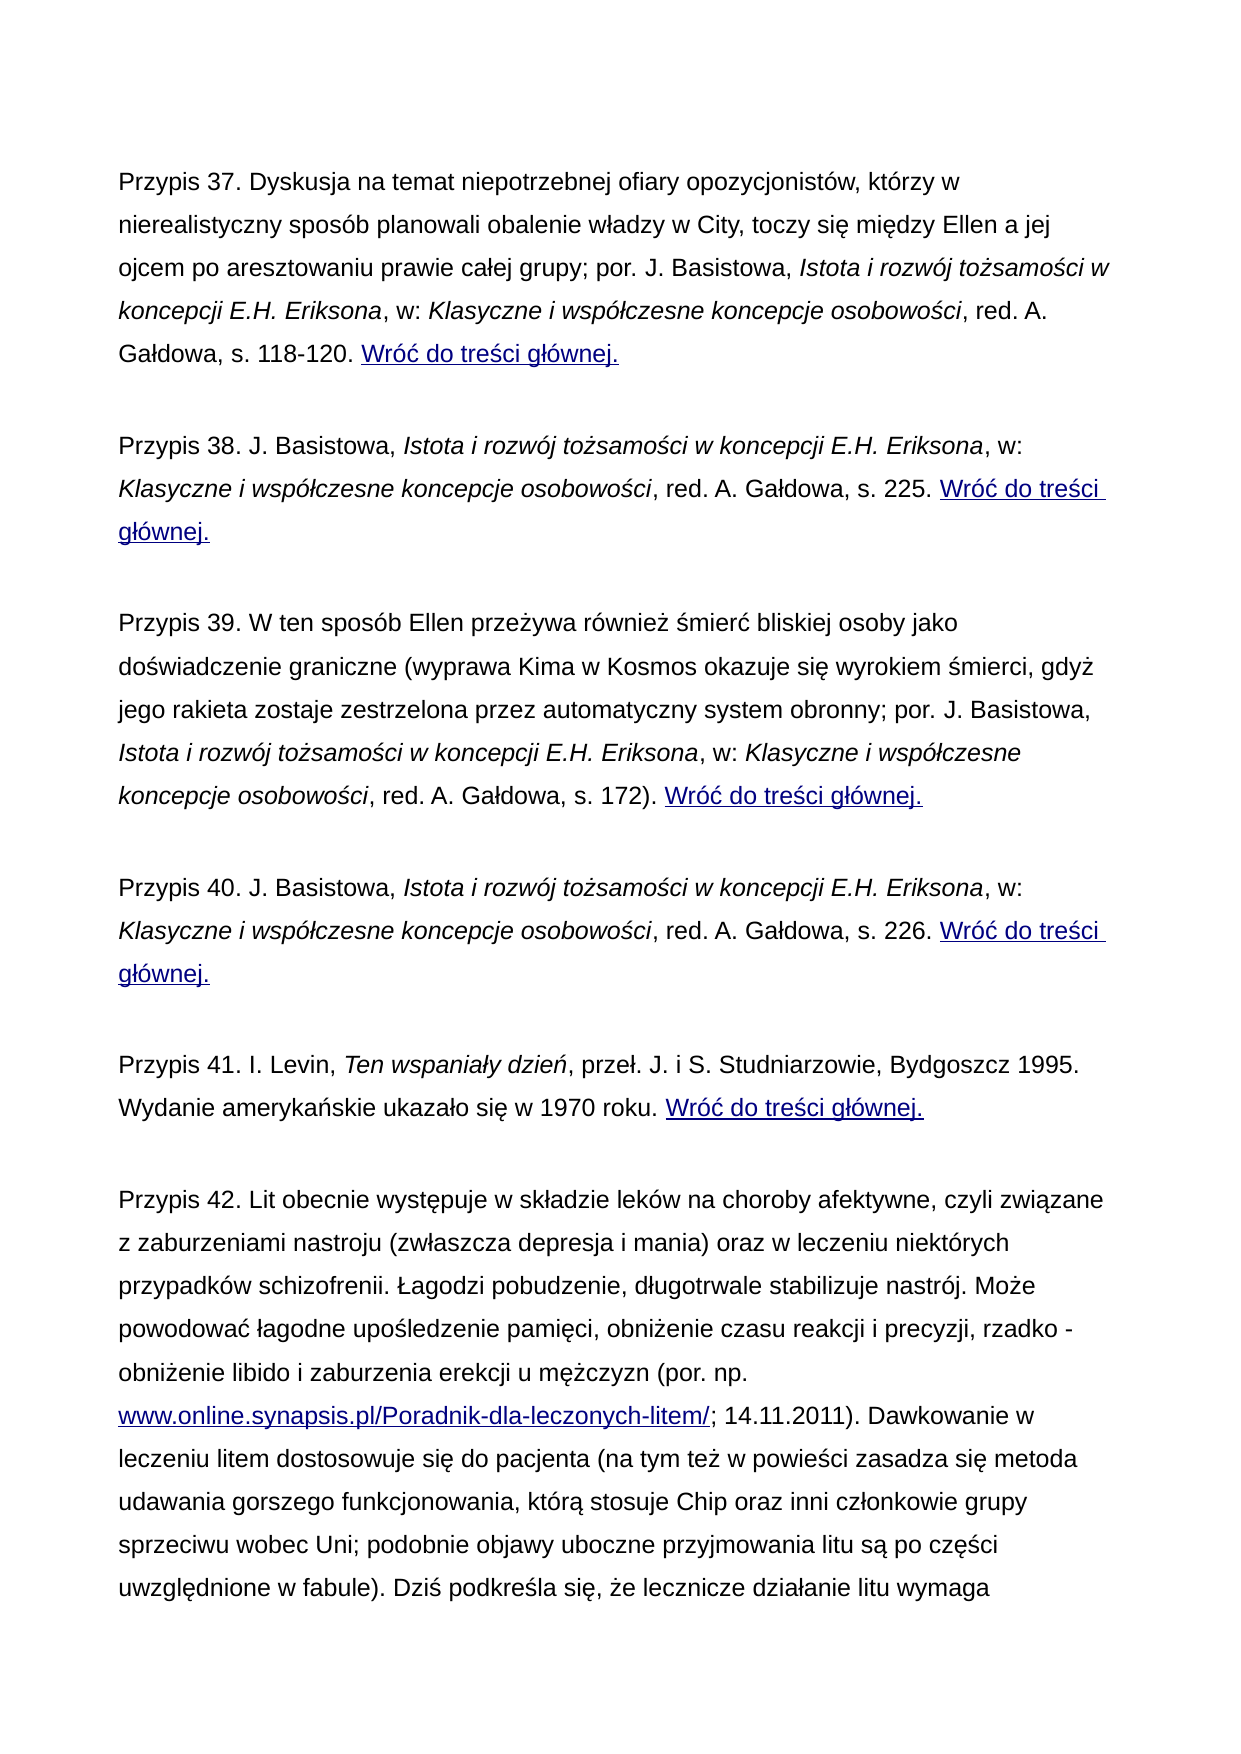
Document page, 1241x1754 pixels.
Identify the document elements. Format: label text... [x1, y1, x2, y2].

text Przypis 37. Dyskusja na temat niepotrzebnej ofiary opozycjonistów, którzy w nierealistyczny sposób planowali obalenie władzy w City, toczy się między Ellen a jej ojcem po aresztowaniu prawie całej grupy; por. J. Basistowa, Istota i rozwój tożsamości w koncepcji E.H. Eriksona, w: Klasyczne i współczesne koncepcje osobowości, red. A. Gałdowa, s. 118-120. Wróć do treści głównej. [118, 167, 1122, 368]
text Przypis 39. W ten sposób Ellen przeżywa również śmierć bliskiej osoby jako doświadczenie graniczne (wyprawa Kima w Kosmos okazuje się wyrokiem śmierci, gdyż jego rakieta zostaje zestrzelona przez automatyczny system obronny; por. J. Basistowa, Istota i rozwój tożsamości w koncepcji E.H. Eriksona, w: Klasyczne i współczesne koncepcje osobowości, red. A. Gałdowa, s. 172). Wróć do treści głównej. [118, 608, 1122, 810]
text Przypis 40. J. Basistowa, Istota i rozwój tożsamości w koncepcji E.H. Eriksona, w: Klasyczne i współczesne koncepcje osobowości, red. A. Gałdowa, s. 226. Wróć do treści głównej. [118, 872, 1122, 987]
text Przypis 41. I. Levin, Ten wspaniały dzień, przeł. J. i S. Studniarzowie, Bydgoszcz 1995. Wydanie amerykańskie ukazało się w 1970 roku. Wróć do treści głównej. [118, 1050, 1122, 1122]
text Przypis 38. J. Basistowa, Istota i rozwój tożsamości w koncepcji E.H. Eriksona, w: Klasyczne i współczesne koncepcje osobowości, red. A. Gałdowa, s. 225. Wróć do treści głównej. [118, 431, 1122, 546]
text Przypis 42. Lit obecnie występuje w składzie leków na choroby afektywne, czyli związane z zaburzeniami nastroju (zwłaszcza depresja i mania) oraz w leczeniu niektórych przypadków schizofrenii. Łagodzi pobudzenie, długotrwale stabilizuje nastrój. Może powodować łagodne upośledzenie pamięci, obniżenie czasu reakcji i precyzji, rzadko - obniżenie libido i zaburzenia erekcji u mężczyzn (por. np. www.online.synapsis.pl/Poradnik-dla-leczonych-litem/; 14.11.2011). Dawkowanie w leczeniu litem dostosowuje się do pacjenta (na tym też w powieści zasadza się metoda udawania gorszego funkcjonowania, którą stosuje Chip oraz inni członkowie grupy sprzeciwu wobec Uni; podobnie objawy uboczne przyjmowania litu są po części uwzględnione w fabule). Dziś podkreśla się, że lecznicze działanie litu wymaga [118, 1185, 1122, 1602]
